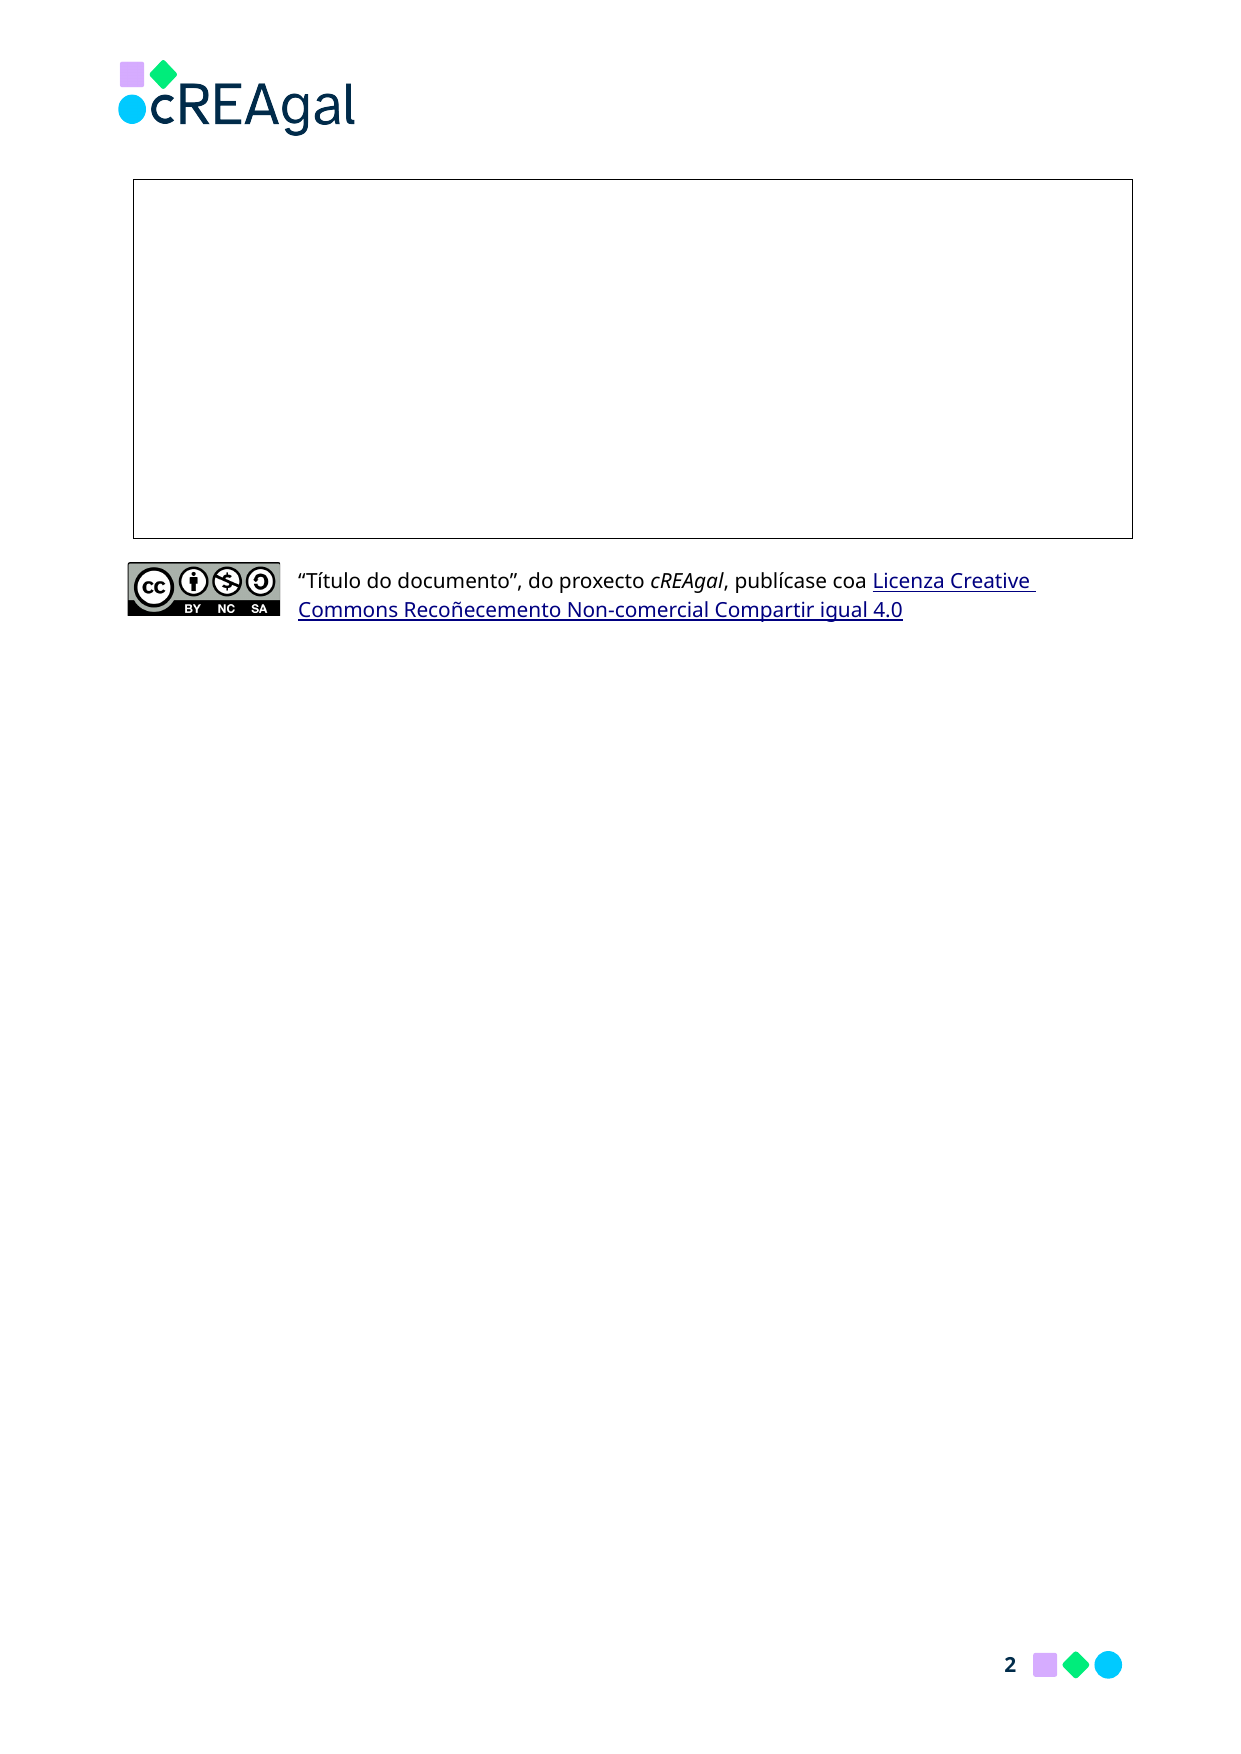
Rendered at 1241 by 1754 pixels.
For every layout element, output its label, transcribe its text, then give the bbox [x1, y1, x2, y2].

picture [127, 562, 281, 616]
text “Título do documento”, do proxecto cREAgal, publícase coa Licenza Creative Commons Recoñecemento Non-comercial Compartir igual 4.0 [118, 567, 1122, 623]
table_cell [134, 180, 1132, 538]
picture [118, 60, 355, 136]
